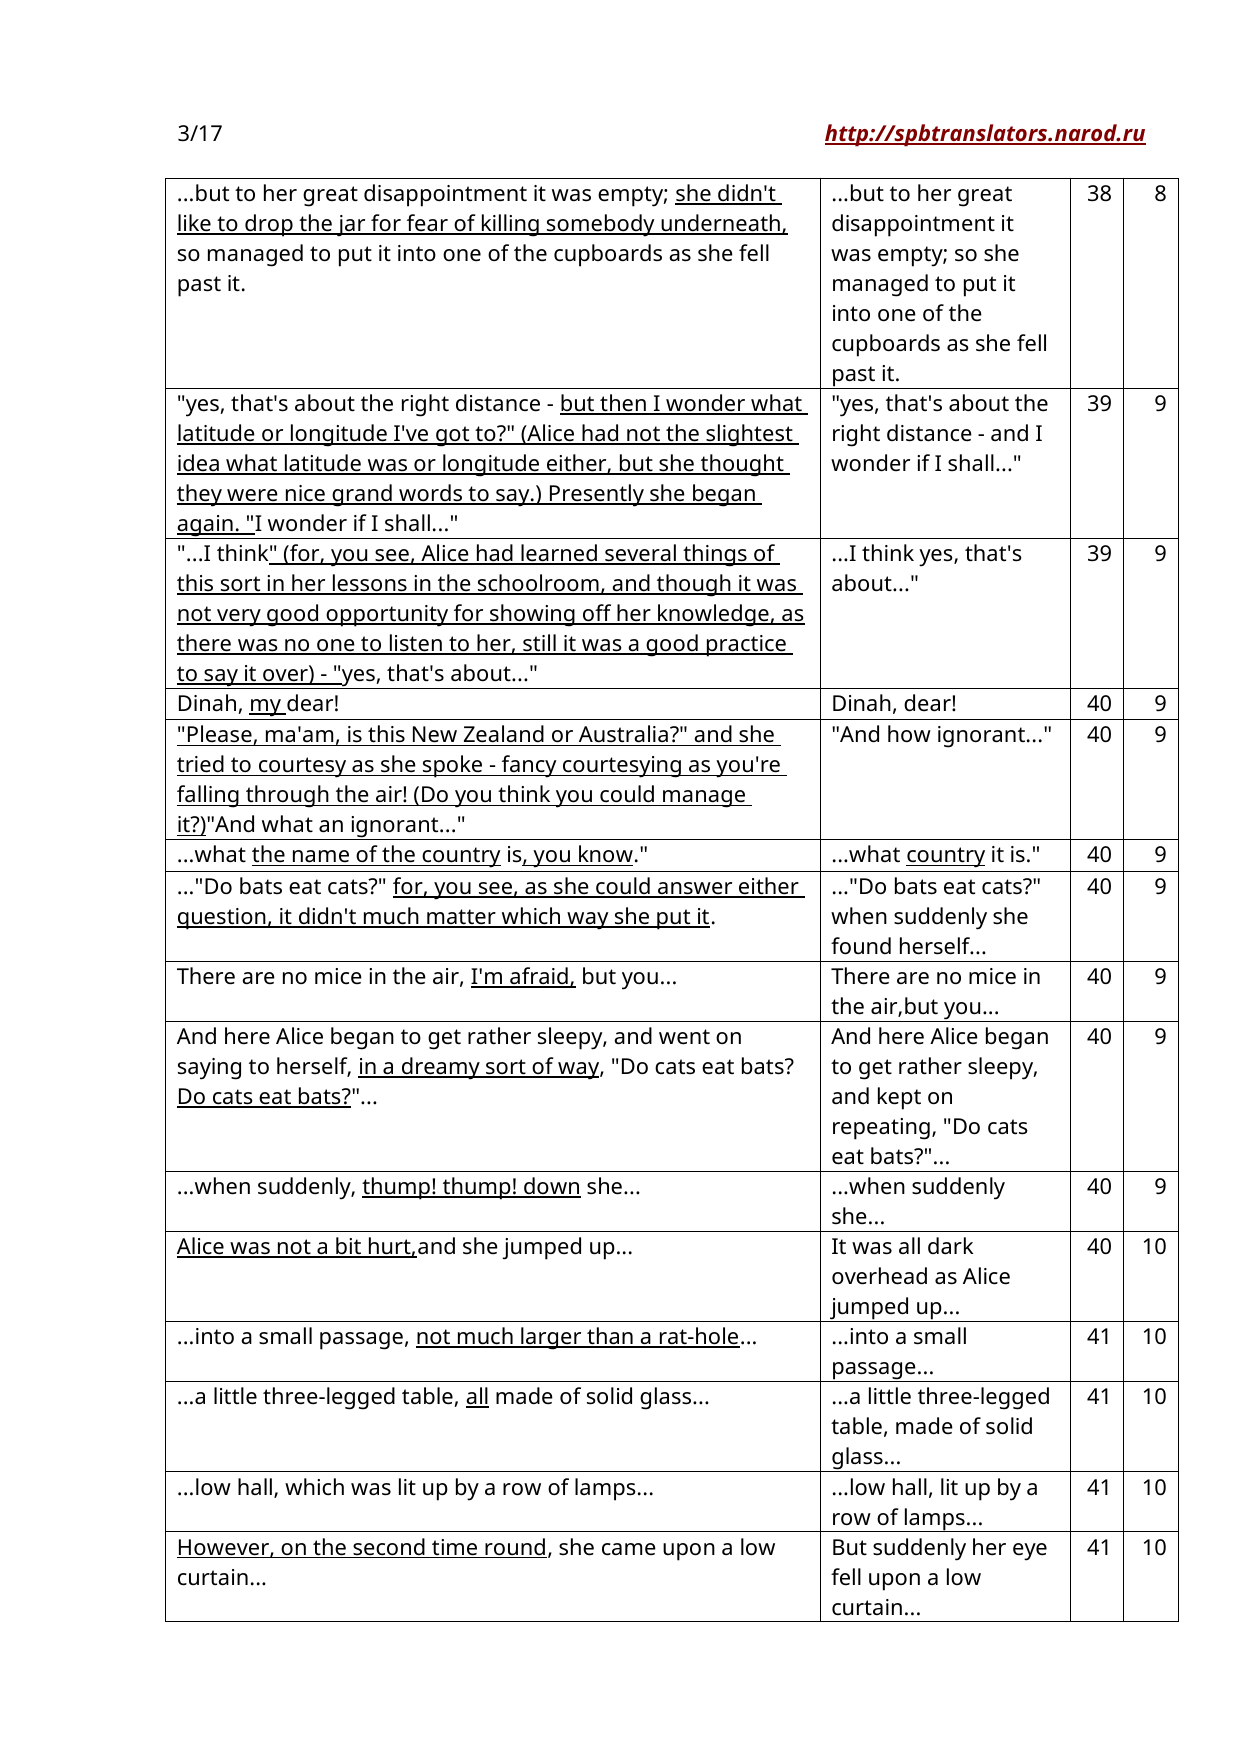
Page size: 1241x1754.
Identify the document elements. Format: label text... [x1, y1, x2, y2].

table_cell 40 [1071, 1232, 1123, 1321]
table_cell Dinah, dear! [821, 689, 1070, 719]
table_cell But suddenly her eye fell upon a low curtain... [821, 1532, 1070, 1621]
table_cell ...what the name of the country is, you know." [166, 840, 820, 871]
table_cell 10 [1124, 1532, 1178, 1621]
table_cell 38 [1071, 179, 1123, 388]
table_cell 40 [1071, 689, 1123, 719]
table_cell 40 [1071, 1172, 1123, 1231]
table_cell ...into a small passage... [821, 1322, 1070, 1381]
table_cell 40 [1071, 962, 1123, 1021]
table_cell And here Alice began to get rather sleepy, and kept on repeating, "Do cats eat bats?"... [821, 1022, 1070, 1171]
table_cell 9 [1124, 539, 1178, 688]
table_cell 8 [1124, 179, 1178, 388]
table_cell ...when suddenly, thump! thump! down she... [166, 1172, 820, 1231]
table_cell 40 [1071, 840, 1123, 871]
table_cell Alice was not a bit hurt,and she jumped up... [166, 1232, 820, 1321]
table_cell ..."Do bats eat cats?" for, you see, as she could answer either question, it didn't much matter which way she put it. [166, 872, 820, 961]
table_cell 41 [1071, 1472, 1123, 1531]
table_cell 41 [1071, 1322, 1123, 1381]
table_cell 9 [1124, 1022, 1178, 1171]
table_cell However, on the second time round, she came upon a low curtain... [166, 1532, 820, 1621]
table_cell ...I think yes, that's about..." [821, 539, 1070, 688]
table_cell 10 [1124, 1232, 1178, 1321]
table_cell ...into a small passage, not much larger than a rat-hole... [166, 1322, 820, 1381]
table_cell "yes, that's about the right distance - and I wonder if I shall..." [821, 389, 1070, 538]
table_cell ...but to her great disappointment it was empty; she didn't like to drop the jar for fear of killing somebody underneath, so managed to put it into one of the cupboards as she fell past it. [166, 179, 820, 388]
table_cell 9 [1124, 689, 1178, 719]
table_cell And here Alice began to get rather sleepy, and went on saying to herself, in a dreamy sort of way, "Do cats eat bats? Do cats eat bats?"... [166, 1022, 820, 1171]
table_cell 41 [1071, 1532, 1123, 1621]
table_cell 39 [1071, 539, 1123, 688]
table_cell 10 [1124, 1322, 1178, 1381]
table_cell ...when suddenly she... [821, 1172, 1070, 1231]
table_cell 9 [1124, 840, 1178, 871]
table_cell 40 [1071, 1022, 1123, 1171]
table_cell "yes, that's about the right distance - but then I wonder what latitude or longitude I've got to?" (Alice had not the slightest idea what latitude was or longitude either, but she thought they were nice grand words to say.) Presently she began again. "I wonder if I shall..." [166, 389, 820, 538]
table_cell ...but to her great disappointment it was empty; so she managed to put it into one of the cupboards as she fell past it. [821, 179, 1070, 388]
table_cell "...I think" (for, you see, Alice had learned several things of this sort in her lessons in the schoolroom, and though it was not very good opportunity for showing off her knowledge, as there was no one to listen to her, still it was a good practice to say it over) - "yes, that's about..." [166, 539, 820, 688]
table_cell 9 [1124, 872, 1178, 961]
table_cell "Please, ma'am, is this New Zealand or Australia?" and she tried to courtesy as she spoke - fancy courtesying as you're falling through the air! (Do you think you could manage it?)"And what an ignorant..." [166, 720, 820, 839]
table_cell 41 [1071, 1382, 1123, 1471]
table_cell ...a little three-legged table, made of solid glass... [821, 1382, 1070, 1471]
table_cell There are no mice in the air, I'm afraid, but you... [166, 962, 820, 1021]
table_cell ...a little three-legged table, all made of solid glass... [166, 1382, 820, 1471]
table_cell 9 [1124, 720, 1178, 839]
table_cell 9 [1124, 1172, 1178, 1231]
table_cell 10 [1124, 1382, 1178, 1471]
table_cell ...low hall, which was lit up by a row of lamps... [166, 1472, 820, 1531]
table_cell 39 [1071, 389, 1123, 538]
table_cell 40 [1071, 872, 1123, 961]
table_cell It was all dark overhead as Alice jumped up... [821, 1232, 1070, 1321]
table_cell Dinah, my dear! [166, 689, 820, 719]
table_cell ...low hall, lit up by a row of lamps... [821, 1472, 1070, 1531]
table_cell 10 [1124, 1472, 1178, 1531]
table_cell "And how ignorant..." [821, 720, 1070, 839]
table_cell 9 [1124, 962, 1178, 1021]
table_cell 9 [1124, 389, 1178, 538]
table_cell 40 [1071, 720, 1123, 839]
table_cell ..."Do bats eat cats?" when suddenly she found herself... [821, 872, 1070, 961]
table_cell ...what country it is." [821, 840, 1070, 871]
table_cell There are no mice in the air,but you... [821, 962, 1070, 1021]
